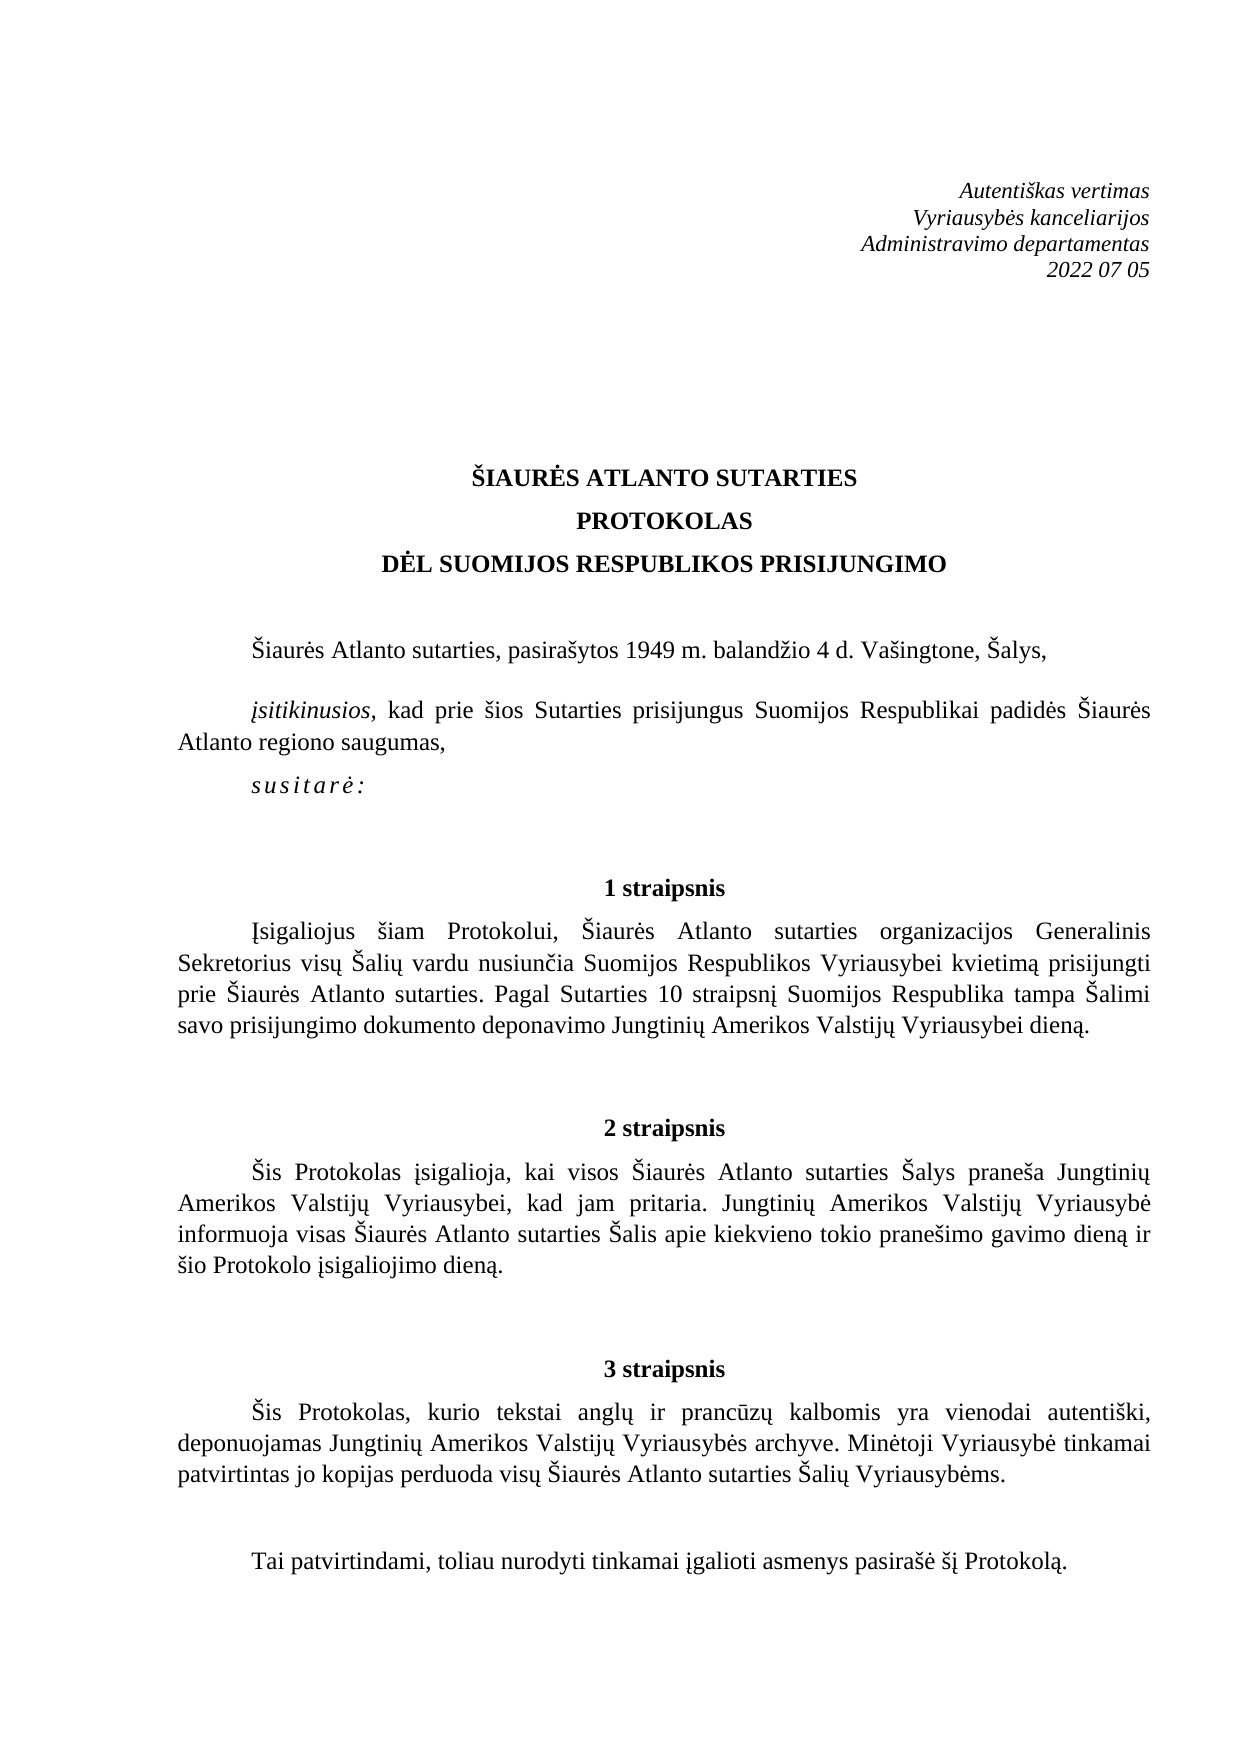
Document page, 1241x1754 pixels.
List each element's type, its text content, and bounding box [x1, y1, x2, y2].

text 1 straipsnis [177, 871, 1152, 902]
text Vyriausybės kanceliarijos [177, 203, 1152, 230]
text Įsigaliojus šiam Protokolui, Šiaurės Atlanto sutarties organizacijos Generalinis Sekretorius visų Šalių vardu nusiunčia Suomijos Respublikos Vyriausybei kvietimą prisijungti prie Šiaurės Atlanto sutarties. Pagal Sutarties 10 straipsnį Suomijos Respublika tampa Šalimi savo prisijungimo dokumento deponavimo Jungtinių Amerikos Valstijų Vyriausybei dieną. [177, 914, 1152, 1039]
text PROTOKOLAS [177, 503, 1152, 534]
text DĖL SUOMIJOS RESPUBLIKOS PRISIJUNGIMO [177, 547, 1152, 578]
text ŠIAURĖS ATLANTO SUTARTIES [177, 460, 1152, 491]
text 3 straipsnis [177, 1351, 1152, 1382]
text Tai patvirtindami, toliau nurodyti tinkamai įgalioti asmenys pasirašė šį Protokolą. [177, 1543, 1152, 1574]
text 2022 07 05 [177, 256, 1152, 283]
text Šis Protokolas, kurio tekstai anglų ir prancūzų kalbomis yra vienodai autentiški, deponuojamas Jungtinių Amerikos Valstijų Vyriausybės archyve. Minėtoji Vyriausybė tinkamai patvirtintas jo kopijas perduoda visų Šiaurės Atlanto sutarties Šalių Vyriausybėms. [177, 1394, 1152, 1488]
text Administravimo departamentas [177, 230, 1152, 256]
text įsitikinusios, kad prie šios Sutarties prisijungus Suomijos Respublikai padidės Šiaurės Atlanto regiono saugumas, [177, 693, 1152, 756]
text 2 straipsnis [177, 1111, 1152, 1142]
text Autentiškas vertimas [177, 177, 1152, 203]
text Šis Protokolas įsigalioja, kai visos Šiaurės Atlanto sutarties Šalys praneša Jungtinių Amerikos Valstijų Vyriausybei, kad jam pritaria. Jungtinių Amerikos Valstijų Vyriausybė informuoja visas Šiaurės Atlanto sutarties Šalis apie kiekvieno tokio pranešimo gavimo dieną ir šio Protokolo įsigaliojimo dieną. [177, 1154, 1152, 1279]
text Šiaurės Atlanto sutarties, pasirašytos 1949 m. balandžio 4 d. Vašingtone, Šalys, [177, 633, 1152, 664]
text susitarė: [177, 767, 1152, 799]
